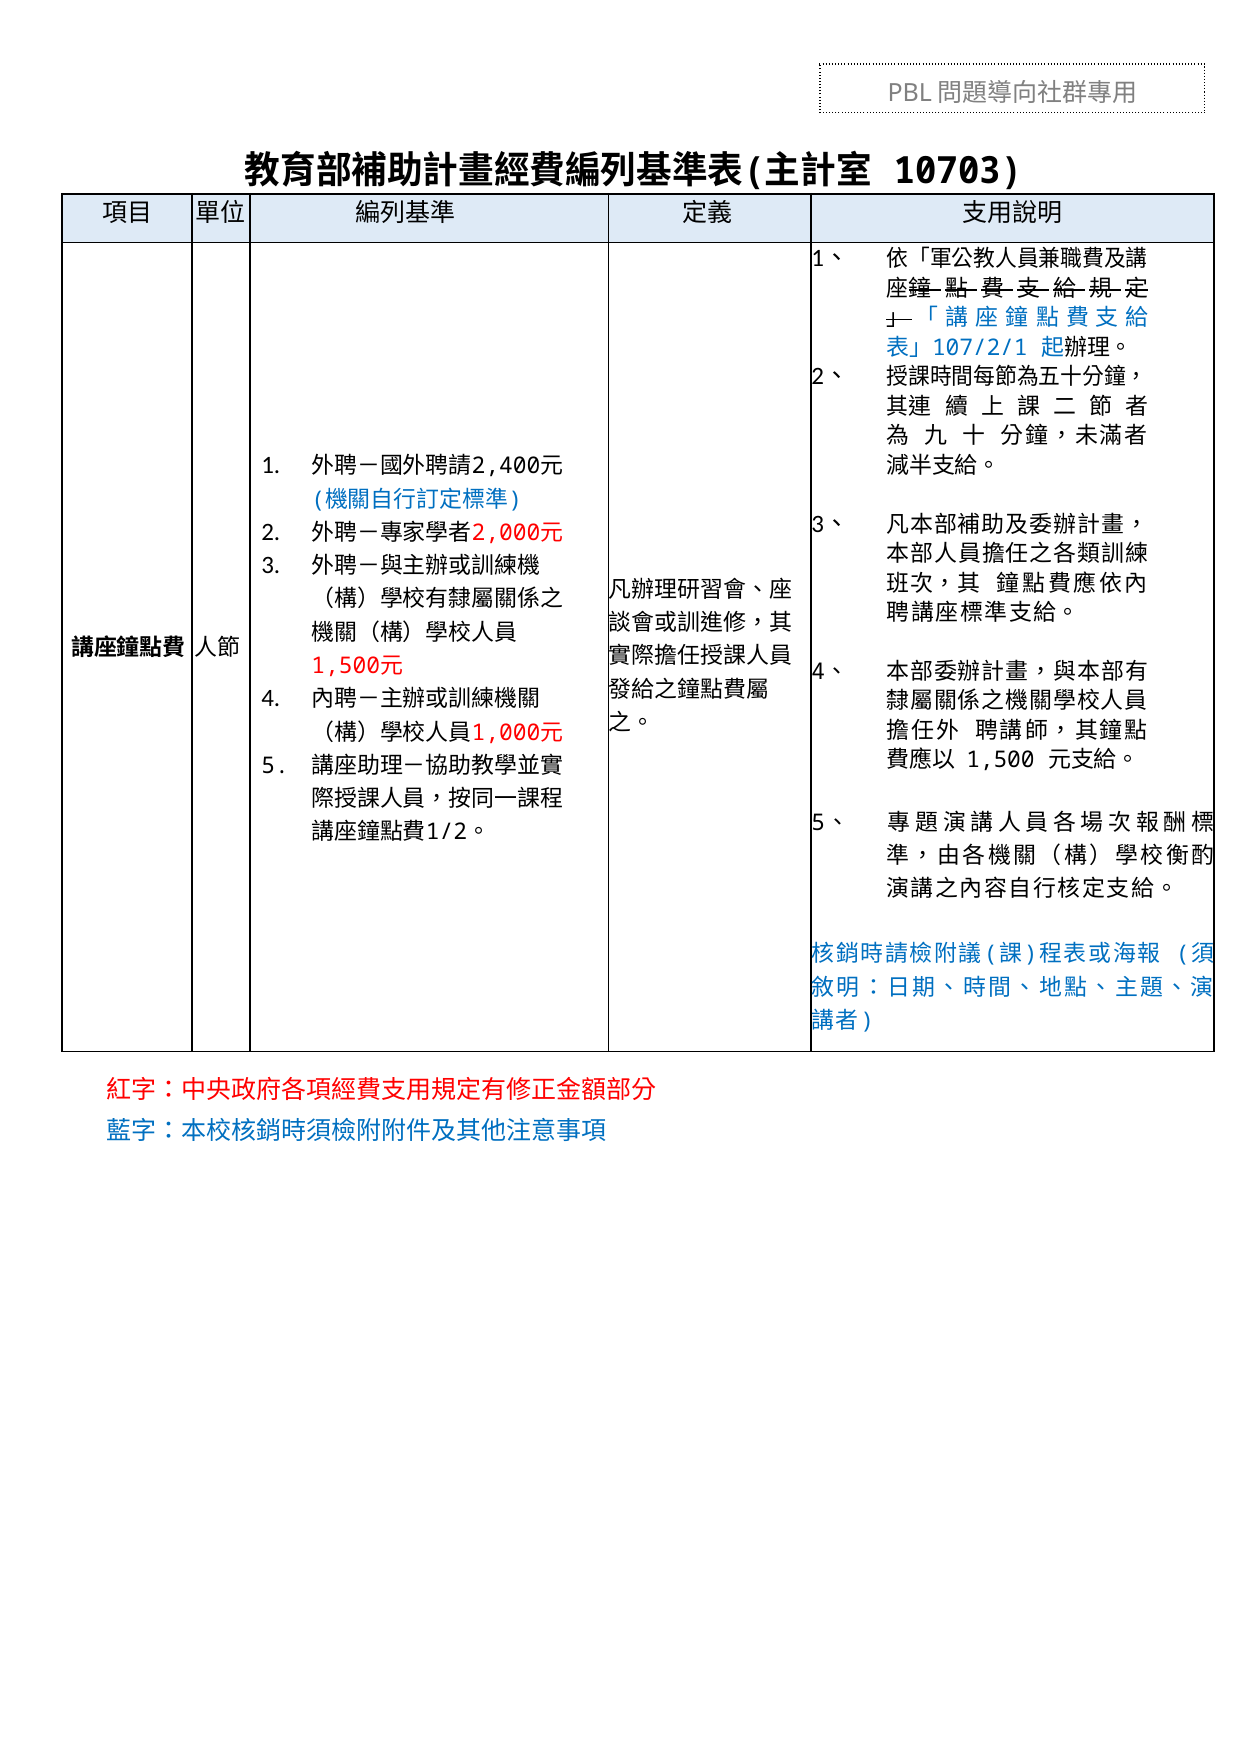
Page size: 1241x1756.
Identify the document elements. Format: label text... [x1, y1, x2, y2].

table_header 項目 [63, 195, 191, 242]
table_header 定義 [609, 195, 810, 242]
table_header 外聘－國外聘請2,400元(機關自行訂定標準) 外聘－專家學者2,000元 外聘－與主辦或訓練機（構）學校有隸屬關係之機關（構）學校人員1,500元 內聘－主辦或訓練機關（構）學校人員1,000元 講座助理－協助教學並實際授課人員，按同一課程講座鐘點費1/2。 [251, 447, 592, 847]
text 紅字：中央政府各項經費支用規定有修正金額部分 藍字：本校核銷時須檢附附件及其他注意事項 [106, 1069, 657, 1147]
table_header 編列基準 [251, 195, 608, 242]
table_cell 凡辦理研習會、座談會或訓進修，其實際擔任授課人員發給之鐘點費屬之。 [609, 243, 810, 1051]
table_cell 依「軍公教人員兼職費及講座鐘 點 費 支 給 規 定 」「講座鐘點費支給表」107/2/1 起辦理。 授課時間每節為五十分鐘，其連 續 上 課 二 節 者 為 九 十 分鐘，未滿者減半支給。 凡本部補助及委辦計畫，本部人員擔任之各類訓練班次，其 鐘點費應依內聘講座標準支給。 本部委辦計畫，與本部有隸屬關係之機關學校人員擔任外 聘講師，其鐘點費應以 1,500 元支給。 專題演講人員各場次報酬標準，由各機關（構）學校衡酌演講之內容自行核定支給。 核銷時請檢附議(課)程表或海報 (須敘明：日期、時間、地點、主題、演講者) [812, 243, 1213, 1051]
table_header 支用說明 [812, 195, 1213, 242]
table_header 單位 [193, 195, 249, 242]
table_cell 講座鐘點費 [63, 243, 191, 1051]
table_cell 人節 [193, 243, 249, 1051]
table_cell [251, 243, 608, 1051]
text 教育部補助計畫經費編列基準表(主計室 10703) [244, 147, 1205, 193]
